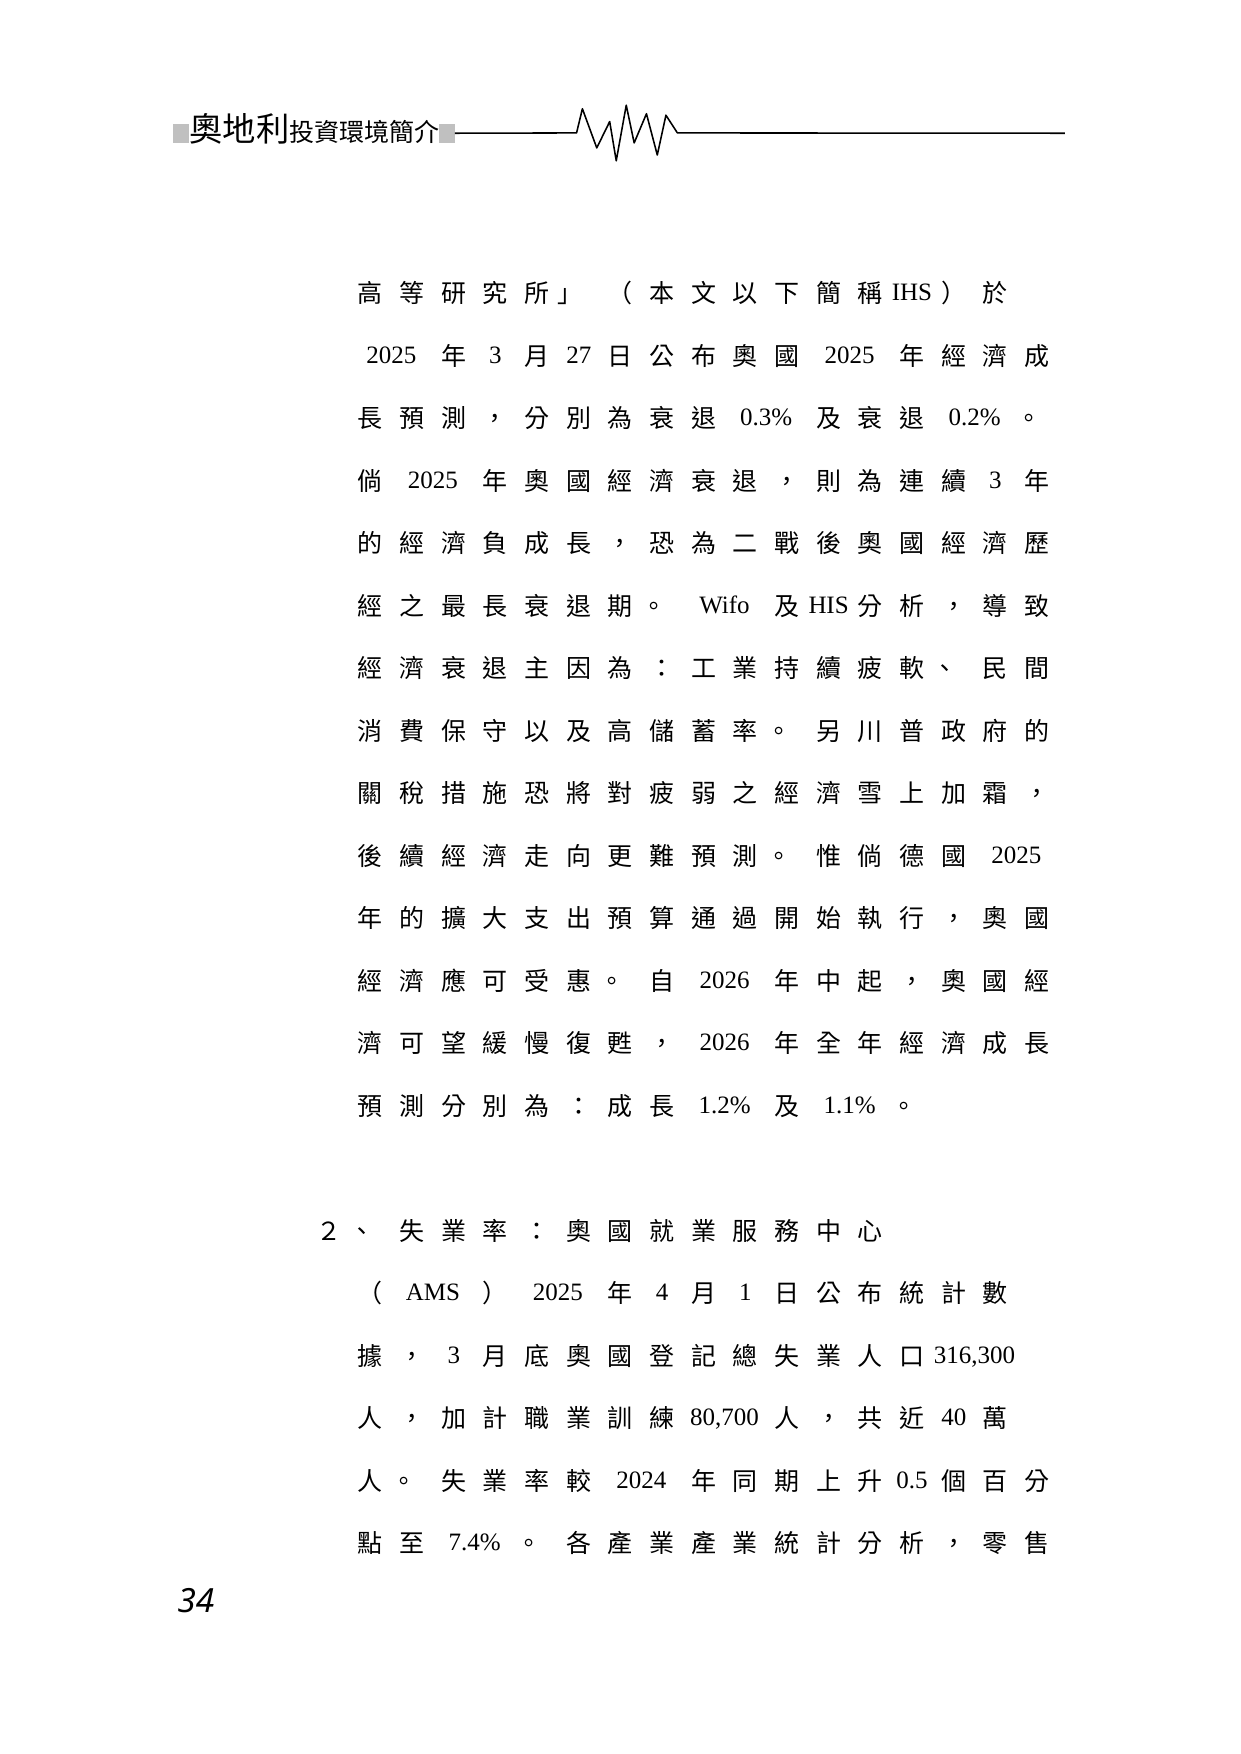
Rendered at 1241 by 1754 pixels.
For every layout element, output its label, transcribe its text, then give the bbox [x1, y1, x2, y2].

text 高等研究所」（本文以下簡稱IHS）於2025年3月27日公布奧國2025年經濟成長預測，分別為衰退0.3%及衰退0.2%。倘2025年奧國經濟衰退，則為連續3年的經濟負成長，恐為二戰後奧國經濟歷經之最長衰退期。Wifo及HIS分析，導致經濟衰退主因為：工業持續疲軟、民間消費保守以及高儲蓄率。另川普政府的關稅措施恐將對疲弱之經濟雪上加霜，後續經濟走向更難預測。惟倘德國2025年的擴大支出預算通過開始執行，奧國經濟應可受惠。自2026年中起，奧國經濟可望緩慢復甦，2026年全年經濟成長預測分別為：成長1.2%及1.1%。 [281, 250, 1058, 1125]
text ２、失業率：奧國就業服務中心（AMS）2025年4月1日公布統計數據，3月底奧國登記總失業人口316,300人，加計職業訓練80,700人，共近40萬人。失業率較2024年同期上升0.5個百分點至7.4%。各產業產業統計分析，零售 [281, 1188, 1058, 1563]
